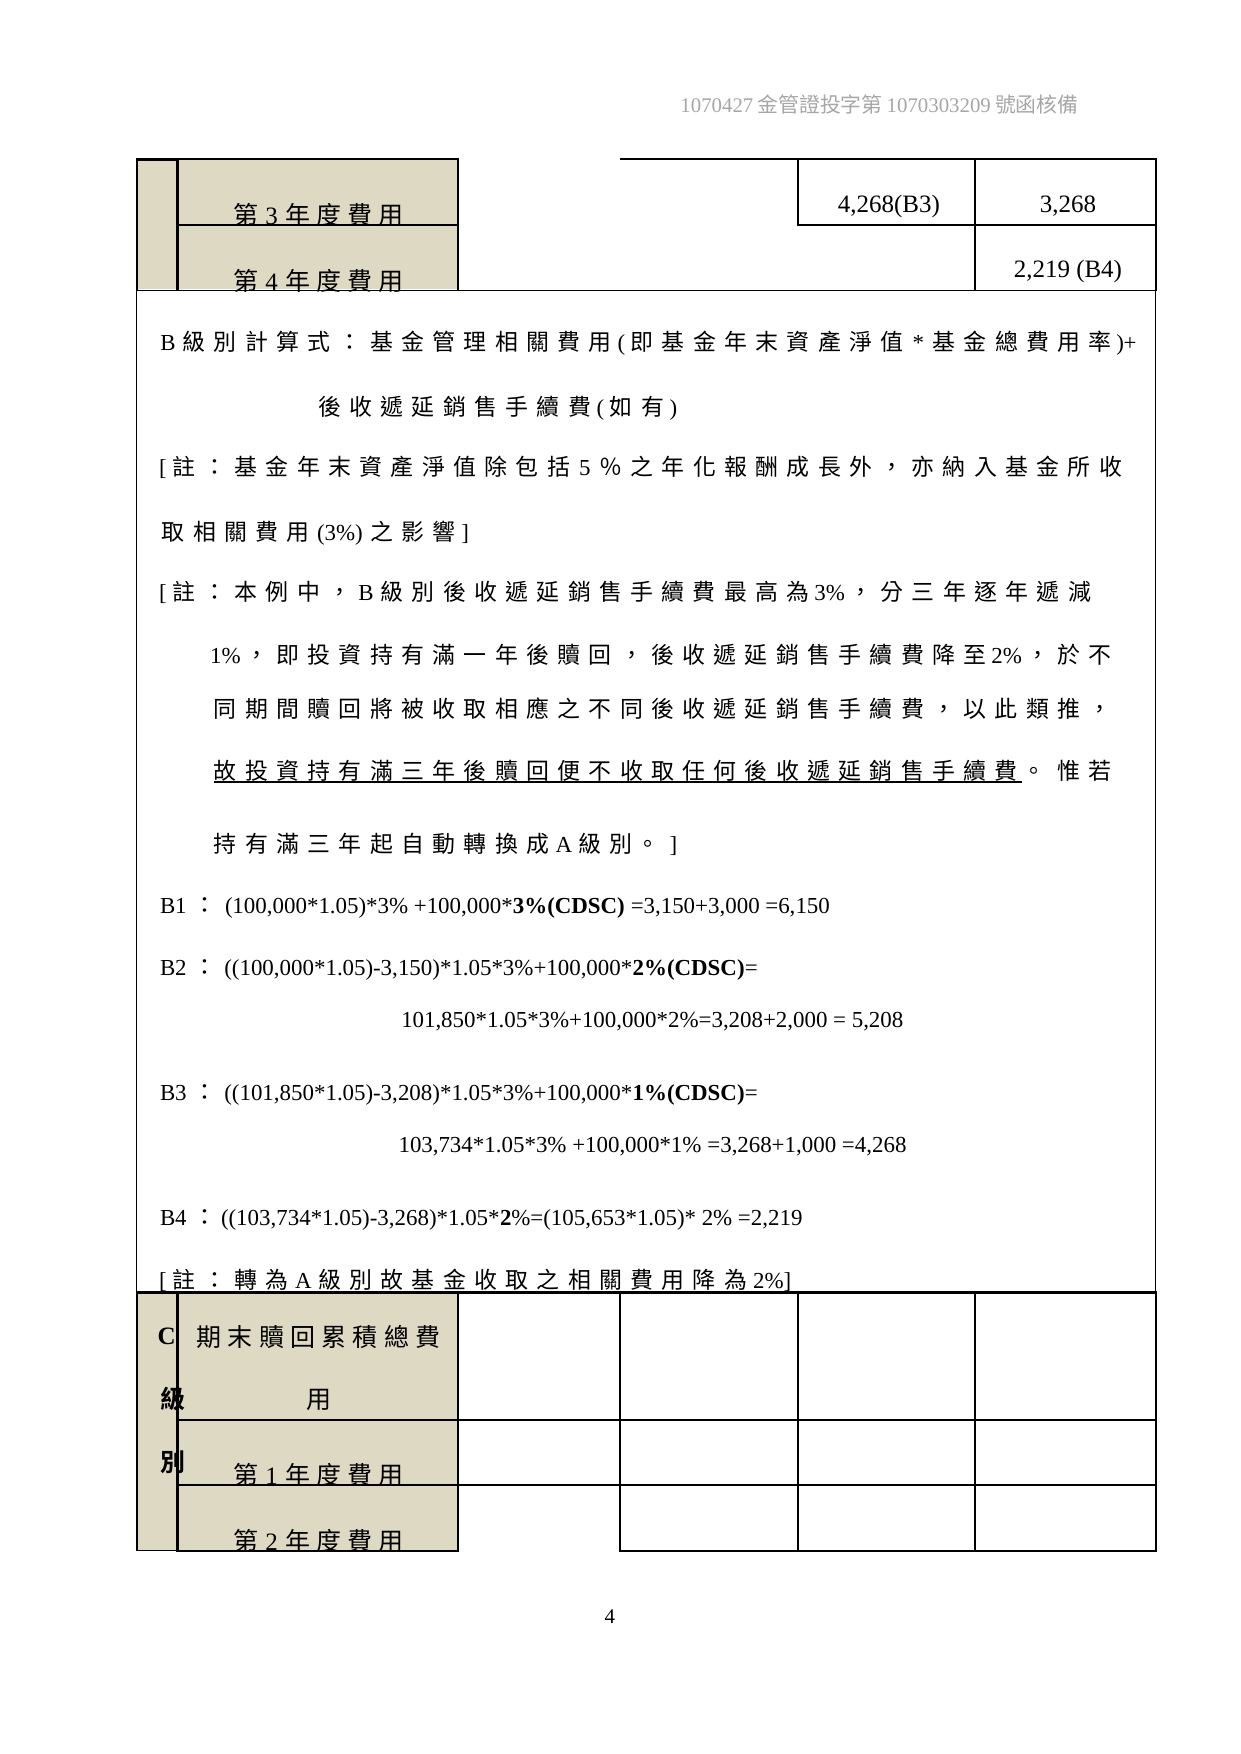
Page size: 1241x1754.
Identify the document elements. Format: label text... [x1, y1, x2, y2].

table_cell [976, 1421, 1155, 1484]
table_cell 3,268 [976, 160, 1155, 224]
table_cell [459, 158, 620, 224]
table_cell [459, 1421, 619, 1484]
table_cell [798, 226, 974, 289]
table_cell [799, 1486, 974, 1550]
table_cell [976, 1294, 1155, 1419]
table_cell [799, 1294, 974, 1419]
table_cell [621, 1421, 797, 1484]
table_cell 第1年度費用 [179, 1421, 457, 1484]
table_cell [621, 1486, 797, 1550]
table_cell 第2年度費用 [179, 1486, 457, 1550]
table_cell [620, 160, 797, 224]
table_cell [459, 1486, 619, 1550]
table_cell [459, 1294, 619, 1419]
table_cell 2,219 (B4) [976, 226, 1155, 289]
table_cell C級別 [138, 1294, 176, 1550]
table_cell B級別 [138, 161, 176, 289]
table_cell 第3年度費用 [179, 160, 457, 224]
table_cell [976, 1486, 1155, 1550]
table_cell [799, 1421, 974, 1484]
table_cell 期末贖回累積總費用 [179, 1294, 457, 1419]
table_cell [620, 224, 798, 289]
table_cell 4,268(B3) [799, 160, 974, 224]
table_cell B級別計算式：基金管理相關費用(即基金年末資產淨值*基金總費用率)+後收遞延銷售手續費(如有) [註：基金年末資產淨值除包括5％之年化報酬成長外，亦納入基金所收取相關費用(3%)之影響] [註：本例中，B級別後收遞延銷售手續費最高為3%，分三年逐年遞減1%，即投資持有滿一年後贖回，後收遞延銷售手續費降至2%，於不同期間贖回將被收取相應之不同後收遞延銷售手續費，以此類推，故投資持有滿三年後贖回便不收取任何後收遞延銷售手續費。惟若持有滿三年起自動轉換成A級別。] B1：(100,000*1.05)*3% +100,000*3%(CDSC) =3,150+3,000 =6,150 B2：((100,000*1.05)-3,150)*1.05*3%+100,000*2%(CDSC)= 101,850*1.05*3%+100,000*2%=3,208+2,000 = 5,208 B3：((101,850*1.05)-3,208)*1.05*3%+100,000*1%(CDSC)= 103,734*1.05*3% +100,000*1% =3,268+1,000 =4,268 B4：((103,734*1.05)-3,268)*1.05*2%=(105,653*1.05)* 2% =2,219 [註：轉為A級別故基金收取之相關費用降為2%] [137, 291, 1155, 1291]
table_cell 第4年度費用 [179, 226, 457, 289]
table_cell [459, 224, 620, 289]
table_cell [621, 1294, 797, 1419]
